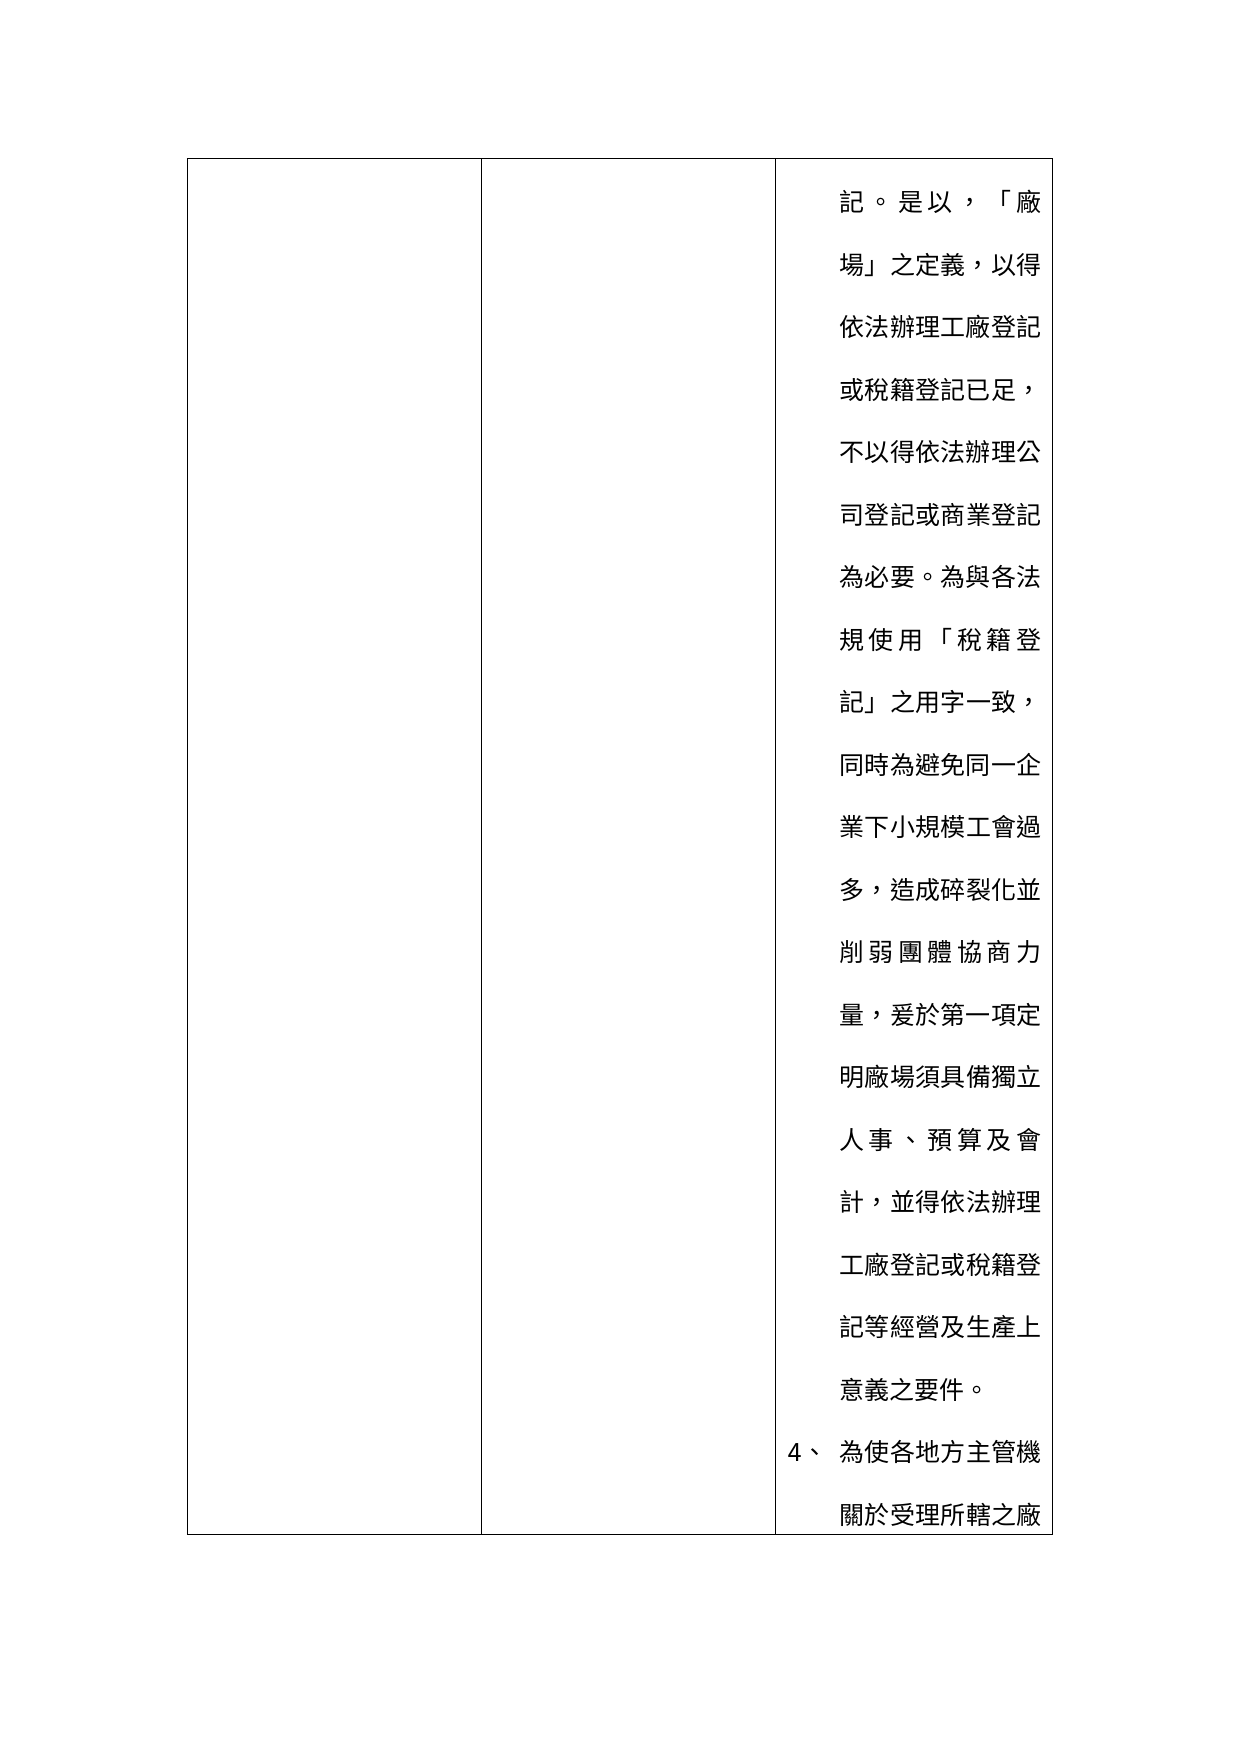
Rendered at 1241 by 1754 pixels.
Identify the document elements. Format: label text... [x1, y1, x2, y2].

table_cell 第六條之一 前條第一項第一款所稱廠場，指有獨立人事、預算及會計，並得依法辦理工廠登記或稅籍登記之工作場所。 前項所定有獨立人事、預算及會計，應符合下列要件： 對於工作場所勞工，具有人事進用或解職決定權。 編列及執行預算。 設置會計單位或專責會計人員，並有設帳計算盈虧。 [188, 159, 481, 1534]
table_cell [482, 159, 775, 1534]
table_cell 記。是以，「廠場」之定義，以得依法辦理工廠登記或稅籍登記已足，不以得依法辦理公司登記或商業登記為必要。為與各法規使用「稅籍登記」之用字一致，同時為避免同一企業下小規模工會過多，造成碎裂化並削弱團體協商力量，爰於第一項定明廠場須具備獨立人事、預算及會計，並得依法辦理工廠登記或稅籍登記等經營及生產上意義之要件。 為使各地方主管機關於受理所轄之廠 [776, 159, 1052, 1534]
